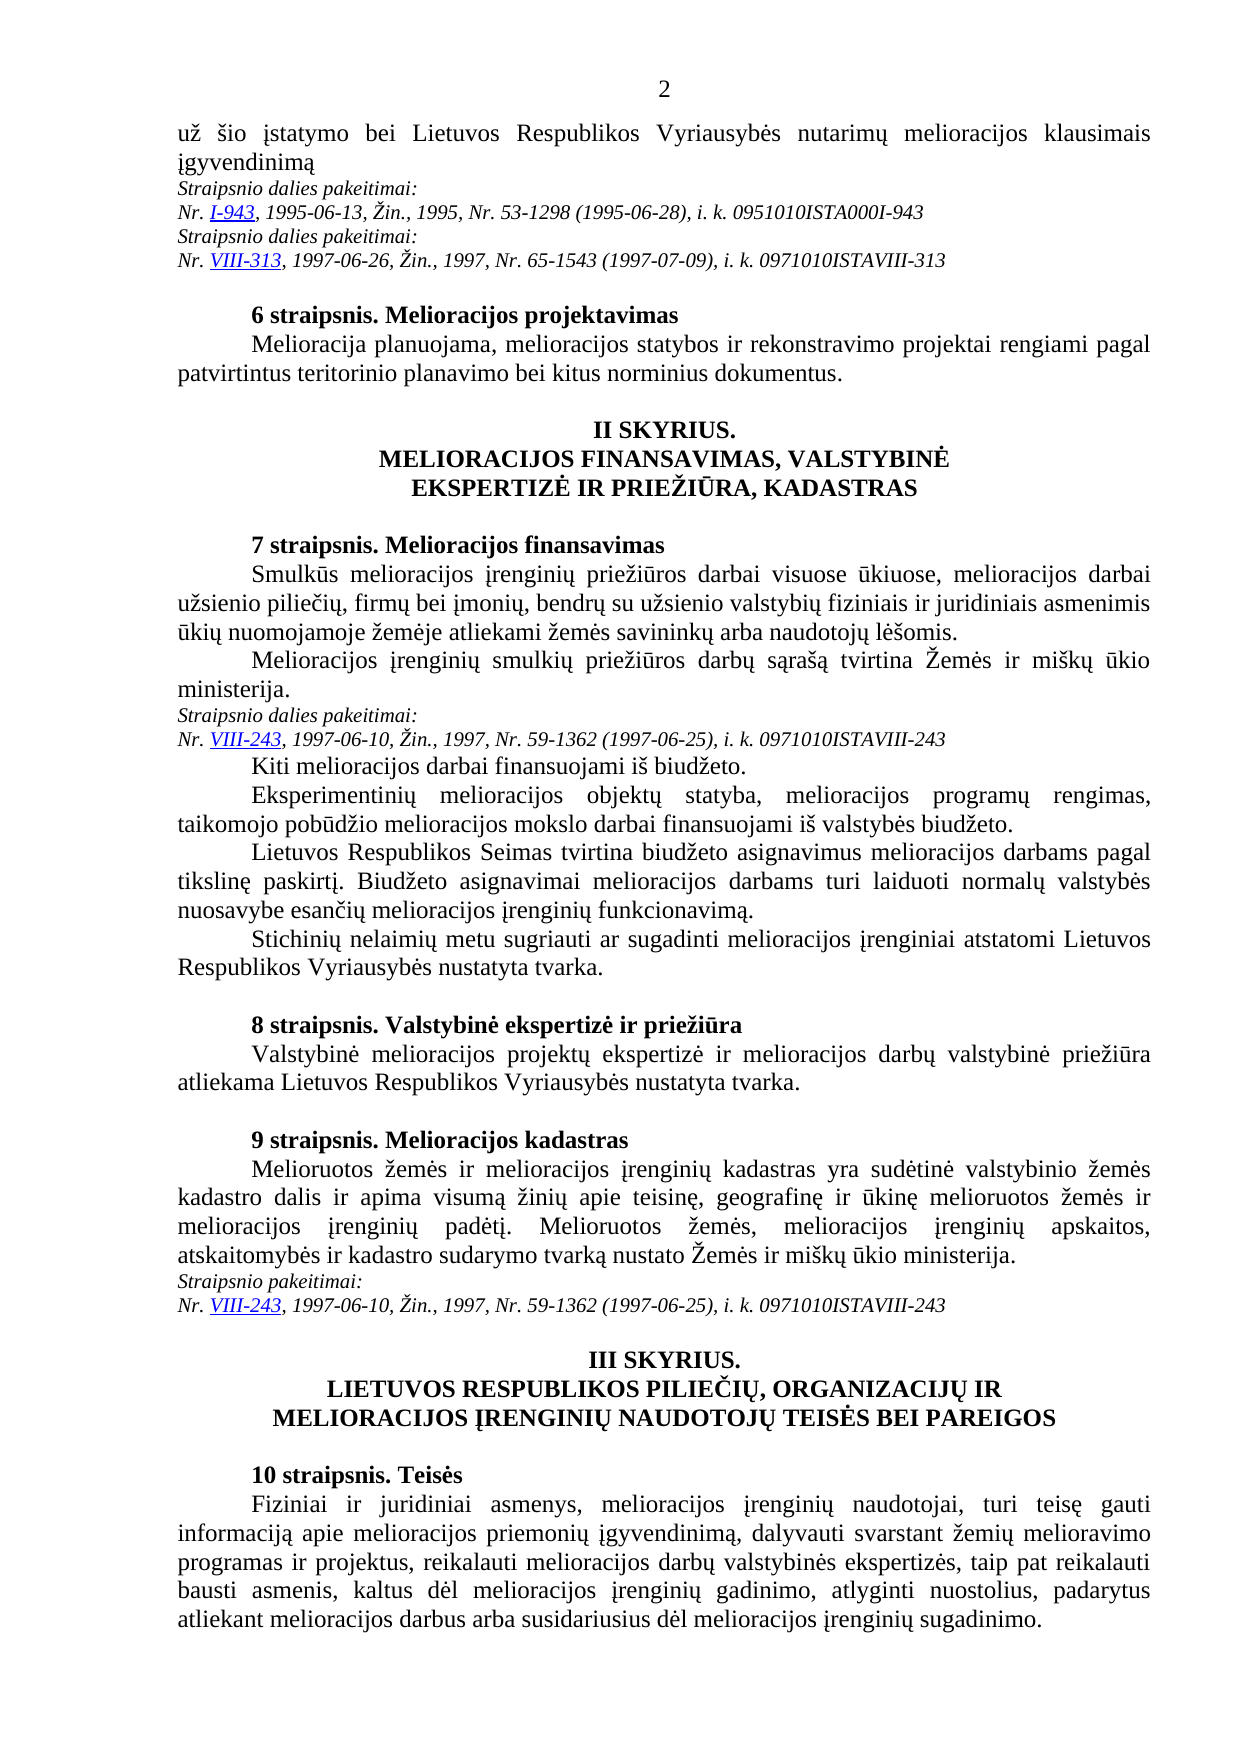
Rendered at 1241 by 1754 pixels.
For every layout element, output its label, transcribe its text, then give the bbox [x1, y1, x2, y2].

text 6 straipsnis. Melioracijos projektavimas [177, 301, 1152, 329]
text Nr. VIII-243, 1997-06-10, Žin., 1997, Nr. 59-1362 (1997-06-25), i. k. 0971010ISTAVIII-243 [177, 727, 1152, 751]
text Smulkūs melioracijos įrenginių priežiūros darbai visuose ūkiuose, melioracijos darbai užsienio piliečių, firmų bei įmonių, bendrų su užsienio valstybių fiziniais ir juridiniais asmenimis ūkių nuomojamoje žemėje atliekami žemės savininkų arba naudotojų lėšomis. [177, 559, 1152, 646]
text Melioracijos įrenginių smulkių priežiūros darbų sąrašą tvirtina Žemės ir miškų ūkio ministerija. [177, 646, 1152, 703]
text Melioruotos žemės ir melioracijos įrenginių kadastras yra sudėtinė valstybinio žemės kadastro dalis ir apima visumą žinių apie teisinę, geografinę ir ūkinę melioruotos žemės ir melioracijos įrenginių padėtį. Melioruotos žemės, melioracijos įrenginių apskaitos, atskaitomybės ir kadastro sudarymo tvarką nustato Žemės ir miškų ūkio ministerija. [177, 1154, 1152, 1269]
text Straipsnio dalies pakeitimai: [177, 224, 1152, 248]
text 9 straipsnis. Melioracijos kadastras [177, 1125, 1152, 1154]
text Melioracija planuojama, melioracijos statybos ir rekonstravimo projektai rengiami pagal patvirtintus teritorinio planavimo bei kitus norminius dokumentus. [177, 329, 1152, 387]
text III SKYRIUS. [177, 1346, 1152, 1374]
text Nr. VIII-313, 1997-06-26, Žin., 1997, Nr. 65-1543 (1997-07-09), i. k. 0971010ISTAVIII-313 [177, 248, 1152, 272]
text Lietuvos Respublikos Seimas tvirtina biudžeto asignavimus melioracijos darbams pagal tikslinę paskirtį. Biudžeto asignavimai melioracijos darbams turi laiduoti normalų valstybės nuosavybe esančių melioracijos įrenginių funkcionavimą. [177, 837, 1152, 924]
text Eksperimentinių melioracijos objektų statyba, melioracijos programų rengimas, taikomojo pobūdžio melioracijos mokslo darbai finansuojami iš valstybės biudžeto. [177, 780, 1152, 837]
text Straipsnio pakeitimai: [177, 1269, 1152, 1293]
text LIETUVOS RESPUBLIKOS PILIEČIŲ, ORGANIZACIJŲ IR MELIORACIJOS ĮRENGINIŲ NAUDOTOJŲ TEISĖS BEI PAREIGOS [177, 1374, 1152, 1432]
text Valstybinė melioracijos projektų ekspertizė ir melioracijos darbų valstybinė priežiūra atliekama Lietuvos Respublikos Vyriausybės nustatyta tvarka. [177, 1039, 1152, 1096]
text 7 straipsnis. Melioracijos finansavimas [177, 531, 1152, 559]
text II SKYRIUS. [177, 416, 1152, 444]
text Kiti melioracijos darbai finansuojami iš biudžeto. [177, 751, 1152, 780]
text už šio įstatymo bei Lietuvos Respublikos Vyriausybės nutarimų melioracijos klausimais įgyvendinimą [177, 118, 1152, 176]
text Nr. I-943, 1995-06-13, Žin., 1995, Nr. 53-1298 (1995-06-28), i. k. 0951010ISTA000I-943 [177, 200, 1152, 224]
text 10 straipsnis. Teisės [177, 1461, 1152, 1489]
text MELIORACIJOS FINANSAVIMAS, VALSTYBINĖ EKSPERTIZĖ IR PRIEŽIŪRA, KADASTRAS [177, 444, 1152, 502]
text Stichinių nelaimių metu sugriauti ar sugadinti melioracijos įrenginiai atstatomi Lietuvos Respublikos Vyriausybės nustatyta tvarka. [177, 924, 1152, 981]
text 8 straipsnis. Valstybinė ekspertizė ir priežiūra [177, 1010, 1152, 1039]
text Straipsnio dalies pakeitimai: [177, 703, 1152, 727]
text Straipsnio dalies pakeitimai: [177, 176, 1152, 200]
text Nr. VIII-243, 1997-06-10, Žin., 1997, Nr. 59-1362 (1997-06-25), i. k. 0971010ISTAVIII-243 [177, 1293, 1152, 1317]
text Fiziniai ir juridiniai asmenys, melioracijos įrenginių naudotojai, turi teisę gauti informaciją apie melioracijos priemonių įgyvendinimą, dalyvauti svarstant žemių melioravimo programas ir projektus, reikalauti melioracijos darbų valstybinės ekspertizės, taip pat reikalauti bausti asmenis, kaltus dėl melioracijos įrenginių gadinimo, atlyginti nuostolius, padarytus atliekant melioracijos darbus arba susidariusius dėl melioracijos įrenginių sugadinimo. [177, 1489, 1152, 1633]
